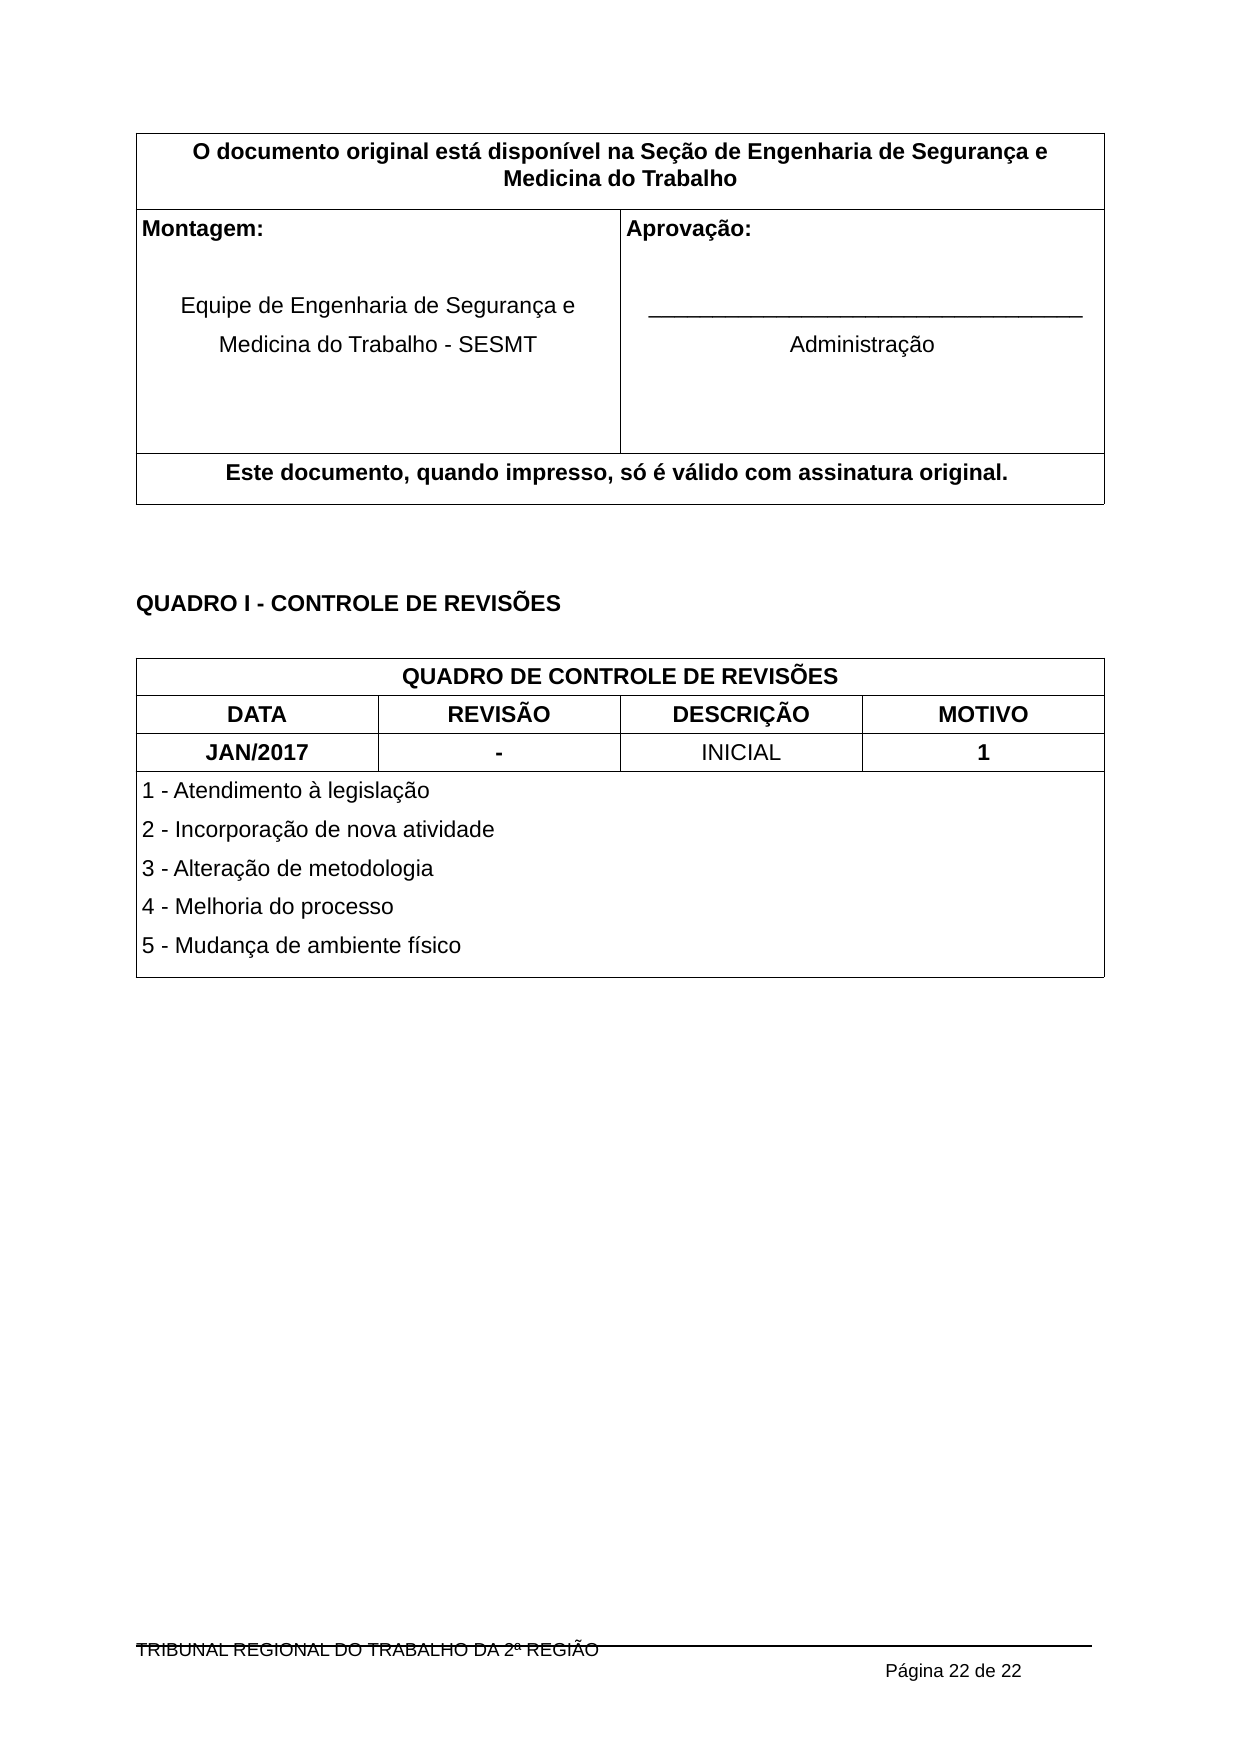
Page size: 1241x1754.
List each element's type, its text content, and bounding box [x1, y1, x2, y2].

table_cell DATA [137, 696, 378, 733]
table_header 1 - Atendimento à legislação 2 - Incorporação de nova atividade 3 - Alteração de metodologia 4 - Melhoria do processo 5 - Mudança de ambiente físico [137, 772, 1104, 977]
text QUADRO I - CONTROLE DE REVISÕES [136, 590, 1104, 616]
table_cell JAN/2017 [137, 734, 378, 771]
table_header QUADRO DE CONTROLE DE REVISÕES [137, 659, 1104, 695]
table_header O documento original está disponível na Seção de Engenharia de Segurança e Medicina do Trabalho [137, 134, 1104, 209]
table_cell Montagem: Equipe de Engenharia de Segurança e Medicina do Trabalho - SESMT [137, 210, 620, 453]
table_cell INICIAL [621, 734, 862, 771]
table_cell 1 [863, 734, 1104, 771]
table_cell Aprovação: __________________________________ Administração [621, 210, 1104, 453]
table_cell REVISÃO [379, 696, 620, 733]
table_cell Este documento, quando impresso, só é válido com assinatura original. [137, 454, 1104, 503]
table_cell MOTIVO [863, 696, 1104, 733]
table_cell - [379, 734, 620, 771]
table_cell DESCRIÇÃO [621, 696, 862, 733]
